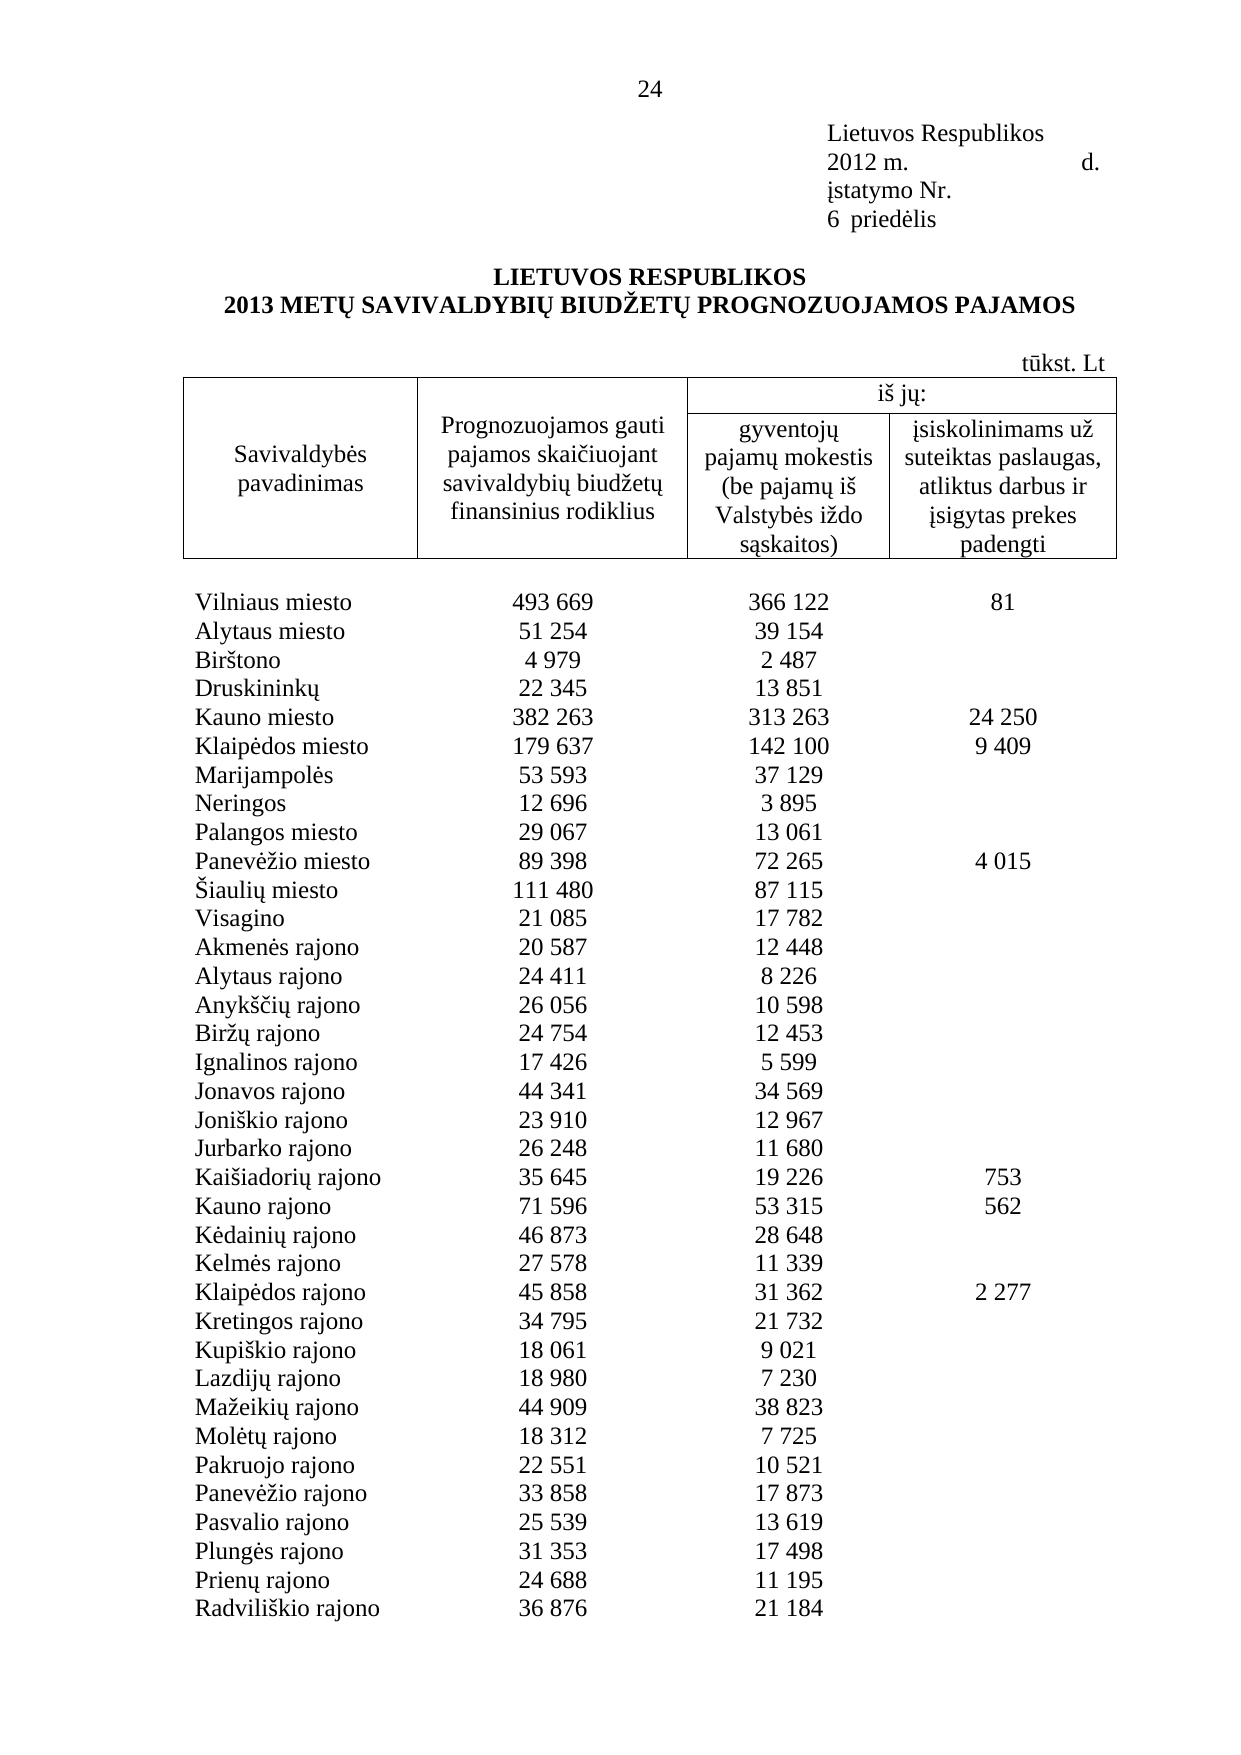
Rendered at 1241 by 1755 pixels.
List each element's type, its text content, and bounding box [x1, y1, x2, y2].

table_cell Klaipėdos miesto [183, 731, 417, 760]
table_cell 31 362 [688, 1277, 890, 1306]
table_cell Prognozuojamos gauti pajamos skaičiuojant savivaldybių biudžetų finansinius rodiklius [418, 378, 687, 557]
table_cell [890, 1105, 1116, 1133]
table_cell Mažeikių rajono [183, 1392, 417, 1421]
table_cell 46 873 [418, 1220, 688, 1248]
table_cell 3 895 [688, 789, 890, 817]
table_cell 44 341 [418, 1076, 688, 1105]
table_cell Savivaldybės pavadinimas [184, 378, 417, 557]
table_cell [890, 1306, 1116, 1335]
table_cell 17 782 [688, 904, 890, 932]
table_cell 51 254 [418, 616, 688, 645]
table_cell 12 967 [688, 1105, 890, 1133]
table_cell 87 115 [688, 875, 890, 903]
table_cell [890, 1594, 1116, 1622]
table_cell 53 593 [418, 760, 688, 788]
table_cell Neringos [183, 789, 417, 817]
table_cell Kauno miesto [183, 702, 417, 731]
table_cell [890, 1134, 1116, 1162]
table_header tūkst. Lt [688, 348, 1116, 377]
table_cell 17 426 [418, 1047, 688, 1076]
table_cell 22 551 [418, 1450, 688, 1478]
table_cell 81 [890, 587, 1116, 616]
table_cell Alytaus miesto [183, 616, 417, 645]
table_cell [890, 616, 1116, 645]
table_cell [890, 904, 1116, 932]
table_cell Marijampolės [183, 760, 417, 788]
table_cell 12 448 [688, 932, 890, 961]
table_cell Biržų rajono [183, 1019, 417, 1047]
table_cell Pakruojo rajono [183, 1450, 417, 1478]
table_cell 493 669 [418, 587, 688, 616]
text Lietuvos Respublikos [177, 118, 1122, 147]
table_cell [890, 875, 1116, 903]
table_cell Kupiškio rajono [183, 1335, 417, 1363]
table_cell Kėdainių rajono [183, 1220, 417, 1248]
table_cell Molėtų rajono [183, 1421, 417, 1450]
table_cell 72 265 [688, 846, 890, 875]
table_cell 11 195 [688, 1565, 890, 1593]
text 2012 m. d. [177, 147, 1122, 176]
table_cell 25 539 [418, 1507, 688, 1536]
table_cell 313 263 [688, 702, 890, 731]
table_cell Joniškio rajono [183, 1105, 417, 1133]
table_cell 562 [890, 1191, 1116, 1220]
table_cell Kaišiadorių rajono [183, 1162, 417, 1191]
table_cell 24 754 [418, 1019, 688, 1047]
table_cell 10 598 [688, 990, 890, 1018]
table_cell 7 230 [688, 1364, 890, 1392]
table_cell Radviliškio rajono [183, 1594, 417, 1622]
table_cell Palangos miesto [183, 817, 417, 846]
table_cell [890, 1536, 1116, 1565]
table_cell 366 122 [688, 587, 890, 616]
table_cell [418, 559, 688, 587]
table_cell įsiskolinimams už suteiktas paslaugas, atliktus darbus ir įsigytas prekes padengti [890, 414, 1116, 557]
table_cell [890, 1565, 1116, 1593]
table_cell Alytaus rajono [183, 961, 417, 990]
table_cell 753 [890, 1162, 1116, 1191]
table_cell 8 226 [688, 961, 890, 990]
table_cell 38 823 [688, 1392, 890, 1421]
table_cell Pasvalio rajono [183, 1507, 417, 1536]
table_cell Kauno rajono [183, 1191, 417, 1220]
table_cell Jonavos rajono [183, 1076, 417, 1105]
text įstatymo Nr. [177, 176, 1122, 204]
table_cell 17 873 [688, 1479, 890, 1507]
table_cell [890, 645, 1116, 673]
table_cell 22 345 [418, 674, 688, 702]
table_cell 27 578 [418, 1249, 688, 1277]
table_cell [688, 559, 1116, 587]
table_cell 13 851 [688, 674, 890, 702]
table_cell 4 979 [418, 645, 688, 673]
table_cell 111 480 [418, 875, 688, 903]
table_cell 20 587 [418, 932, 688, 961]
table_cell 33 858 [418, 1479, 688, 1507]
table_cell [890, 961, 1116, 990]
table_cell 382 263 [418, 702, 688, 731]
table_cell 12 453 [688, 1019, 890, 1047]
table_cell [890, 817, 1116, 846]
table_cell iš jų: [688, 378, 1116, 413]
table_cell 142 100 [688, 731, 890, 760]
table_cell Plungės rajono [183, 1536, 417, 1565]
table_cell 89 398 [418, 846, 688, 875]
table_cell Ignalinos rajono [183, 1047, 417, 1076]
table_cell gyventojų pajamų mokestis (be pajamų iš Valstybės iždo sąskaitos) [688, 414, 889, 557]
table_cell 71 596 [418, 1191, 688, 1220]
table_cell 53 315 [688, 1191, 890, 1220]
table_cell 36 876 [418, 1594, 688, 1622]
table_cell 13 619 [688, 1507, 890, 1536]
table_cell [183, 559, 417, 587]
table_cell [890, 1076, 1116, 1105]
table_cell 9 409 [890, 731, 1116, 760]
table_cell Visagino [183, 904, 417, 932]
table_cell [890, 1335, 1116, 1363]
table_cell Lazdijų rajono [183, 1364, 417, 1392]
table_cell [890, 1220, 1116, 1248]
table_cell [890, 1249, 1116, 1277]
table_cell 13 061 [688, 817, 890, 846]
table_cell Panevėžio miesto [183, 846, 417, 875]
text 6 priedėlis [177, 204, 1122, 233]
table_cell Anykščių rajono [183, 990, 417, 1018]
table_cell Kelmės rajono [183, 1249, 417, 1277]
table_cell 21 184 [688, 1594, 890, 1622]
table_cell 9 021 [688, 1335, 890, 1363]
table_cell Druskininkų [183, 674, 417, 702]
table_cell 18 312 [418, 1421, 688, 1450]
table_cell 24 688 [418, 1565, 688, 1593]
table_cell 26 248 [418, 1134, 688, 1162]
table_cell Panevėžio rajono [183, 1479, 417, 1507]
table_cell 5 599 [688, 1047, 890, 1076]
table_cell [890, 1507, 1116, 1536]
table_cell Klaipėdos rajono [183, 1277, 417, 1306]
table_cell 24 411 [418, 961, 688, 990]
table_cell Kretingos rajono [183, 1306, 417, 1335]
table_cell 7 725 [688, 1421, 890, 1450]
table_cell [890, 760, 1116, 788]
table_cell 11 339 [688, 1249, 890, 1277]
text 2013 METŲ SAVIVALDYBIŲ BIUDŽETŲ PROGNOZUOJAMOS PAJAMOS [177, 291, 1122, 319]
table_cell 4 015 [890, 846, 1116, 875]
table_cell [890, 674, 1116, 702]
table_cell Akmenės rajono [183, 932, 417, 961]
table_cell Šiaulių miesto [183, 875, 417, 903]
table_cell [890, 1364, 1116, 1392]
table_cell Jurbarko rajono [183, 1134, 417, 1162]
table_cell [890, 1019, 1116, 1047]
table_cell 21 085 [418, 904, 688, 932]
table_cell [890, 1047, 1116, 1076]
table_cell [890, 789, 1116, 817]
table_cell 45 858 [418, 1277, 688, 1306]
table_header [418, 348, 688, 377]
table_cell 37 129 [688, 760, 890, 788]
table_cell 11 680 [688, 1134, 890, 1162]
table_cell Birštono [183, 645, 417, 673]
table_cell [890, 1450, 1116, 1478]
table_cell 26 056 [418, 990, 688, 1018]
table_cell 18 061 [418, 1335, 688, 1363]
table_cell 17 498 [688, 1536, 890, 1565]
table_cell 34 795 [418, 1306, 688, 1335]
table_cell 19 226 [688, 1162, 890, 1191]
table_cell 39 154 [688, 616, 890, 645]
table_cell 2 277 [890, 1277, 1116, 1306]
table_cell [890, 1392, 1116, 1421]
table_cell 34 569 [688, 1076, 890, 1105]
table_cell [890, 990, 1116, 1018]
table_cell 29 067 [418, 817, 688, 846]
table_cell 24 250 [890, 702, 1116, 731]
table_cell 18 980 [418, 1364, 688, 1392]
table_cell 31 353 [418, 1536, 688, 1565]
text LIETUVOS RESPUBLIKOS [177, 262, 1122, 291]
table_cell 10 521 [688, 1450, 890, 1478]
table_cell 44 909 [418, 1392, 688, 1421]
table_cell 35 645 [418, 1162, 688, 1191]
table_cell Prienų rajono [183, 1565, 417, 1593]
table_cell 23 910 [418, 1105, 688, 1133]
table_cell [890, 1421, 1116, 1450]
table_cell Vilniaus miesto [183, 587, 417, 616]
table_cell 2 487 [688, 645, 890, 673]
table_cell 179 637 [418, 731, 688, 760]
table_cell 21 732 [688, 1306, 890, 1335]
table_cell 28 648 [688, 1220, 890, 1248]
table_cell [890, 1479, 1116, 1507]
table_cell 12 696 [418, 789, 688, 817]
table_header [183, 348, 417, 377]
table_cell [890, 932, 1116, 961]
